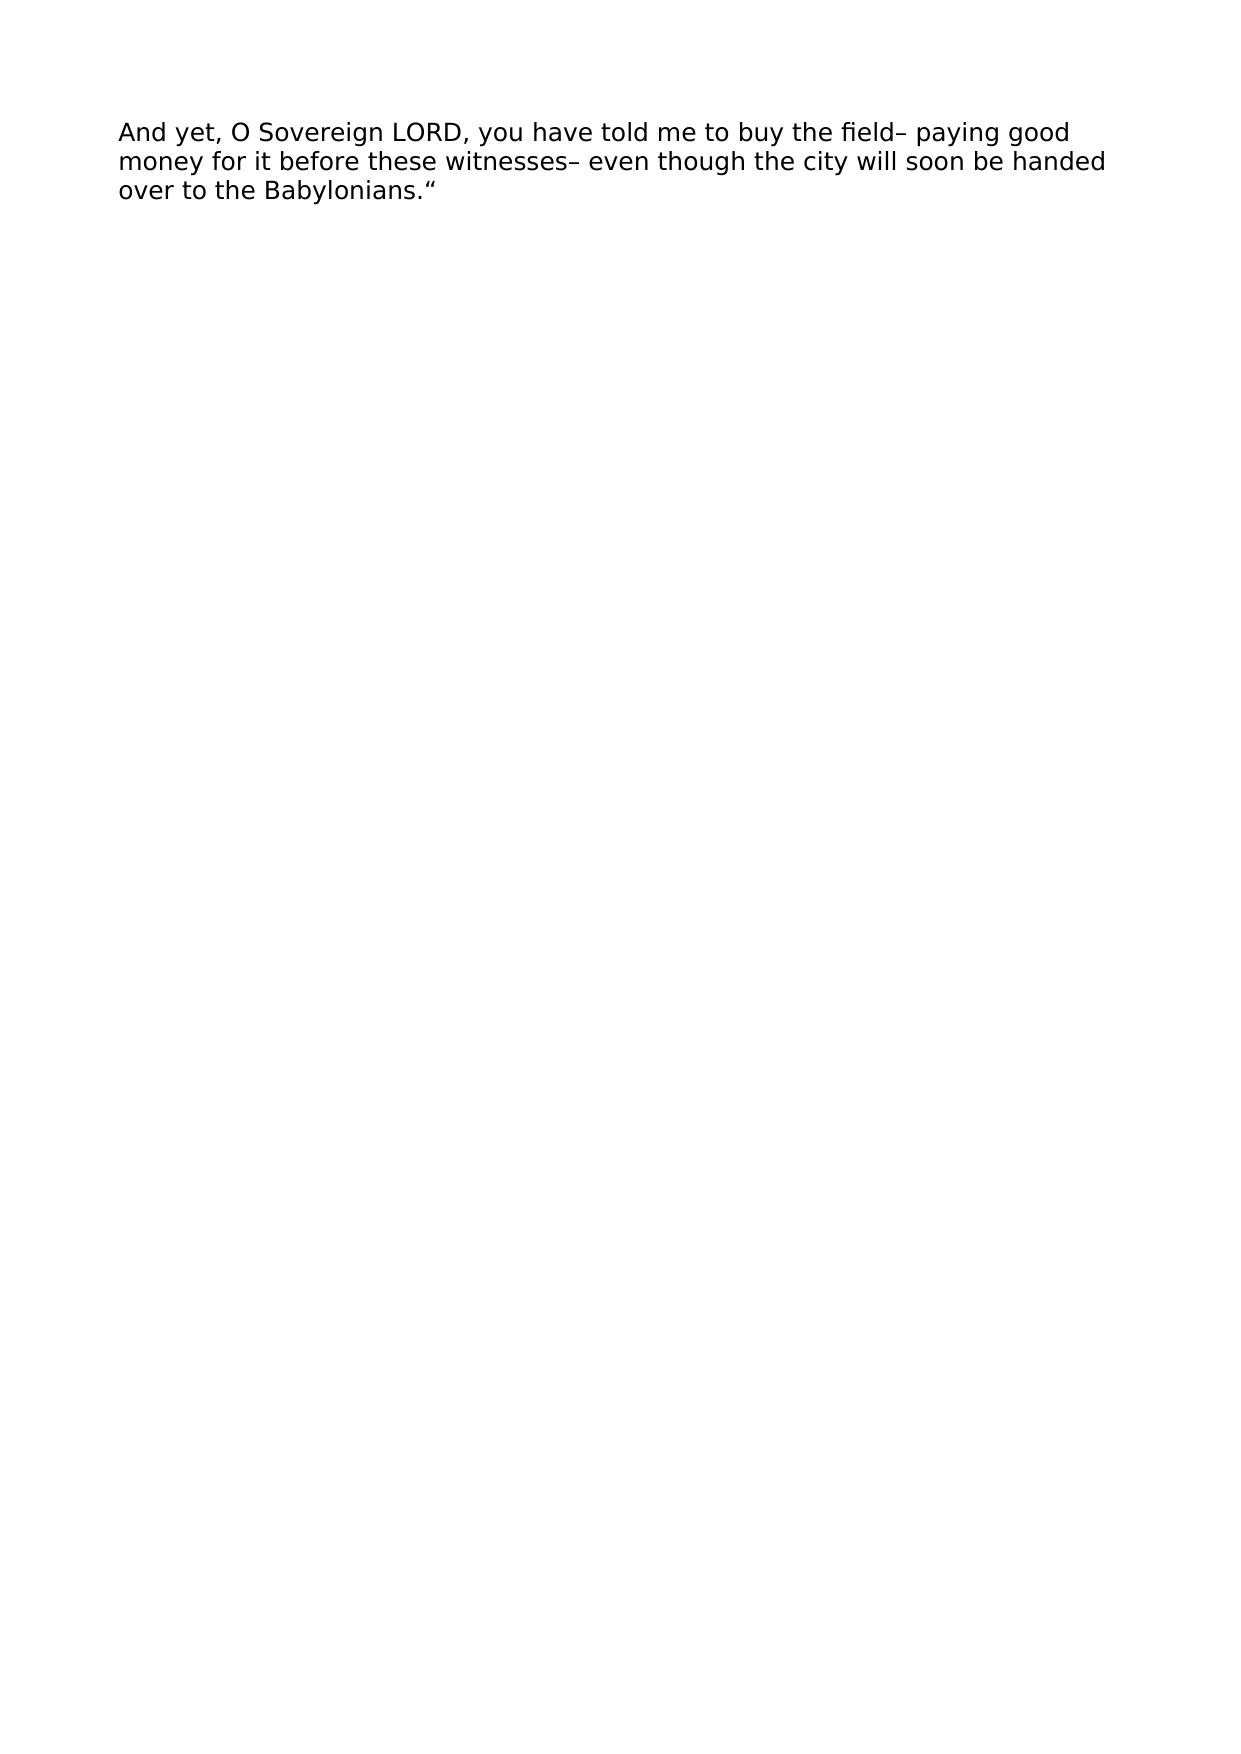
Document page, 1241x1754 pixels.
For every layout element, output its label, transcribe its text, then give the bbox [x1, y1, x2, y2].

text And yet, O Sovereign LORD, you have told me to buy the field– paying good money for it before these witnesses– even though the city will soon be handed over to the Babylonians.“ [118, 118, 1122, 206]
